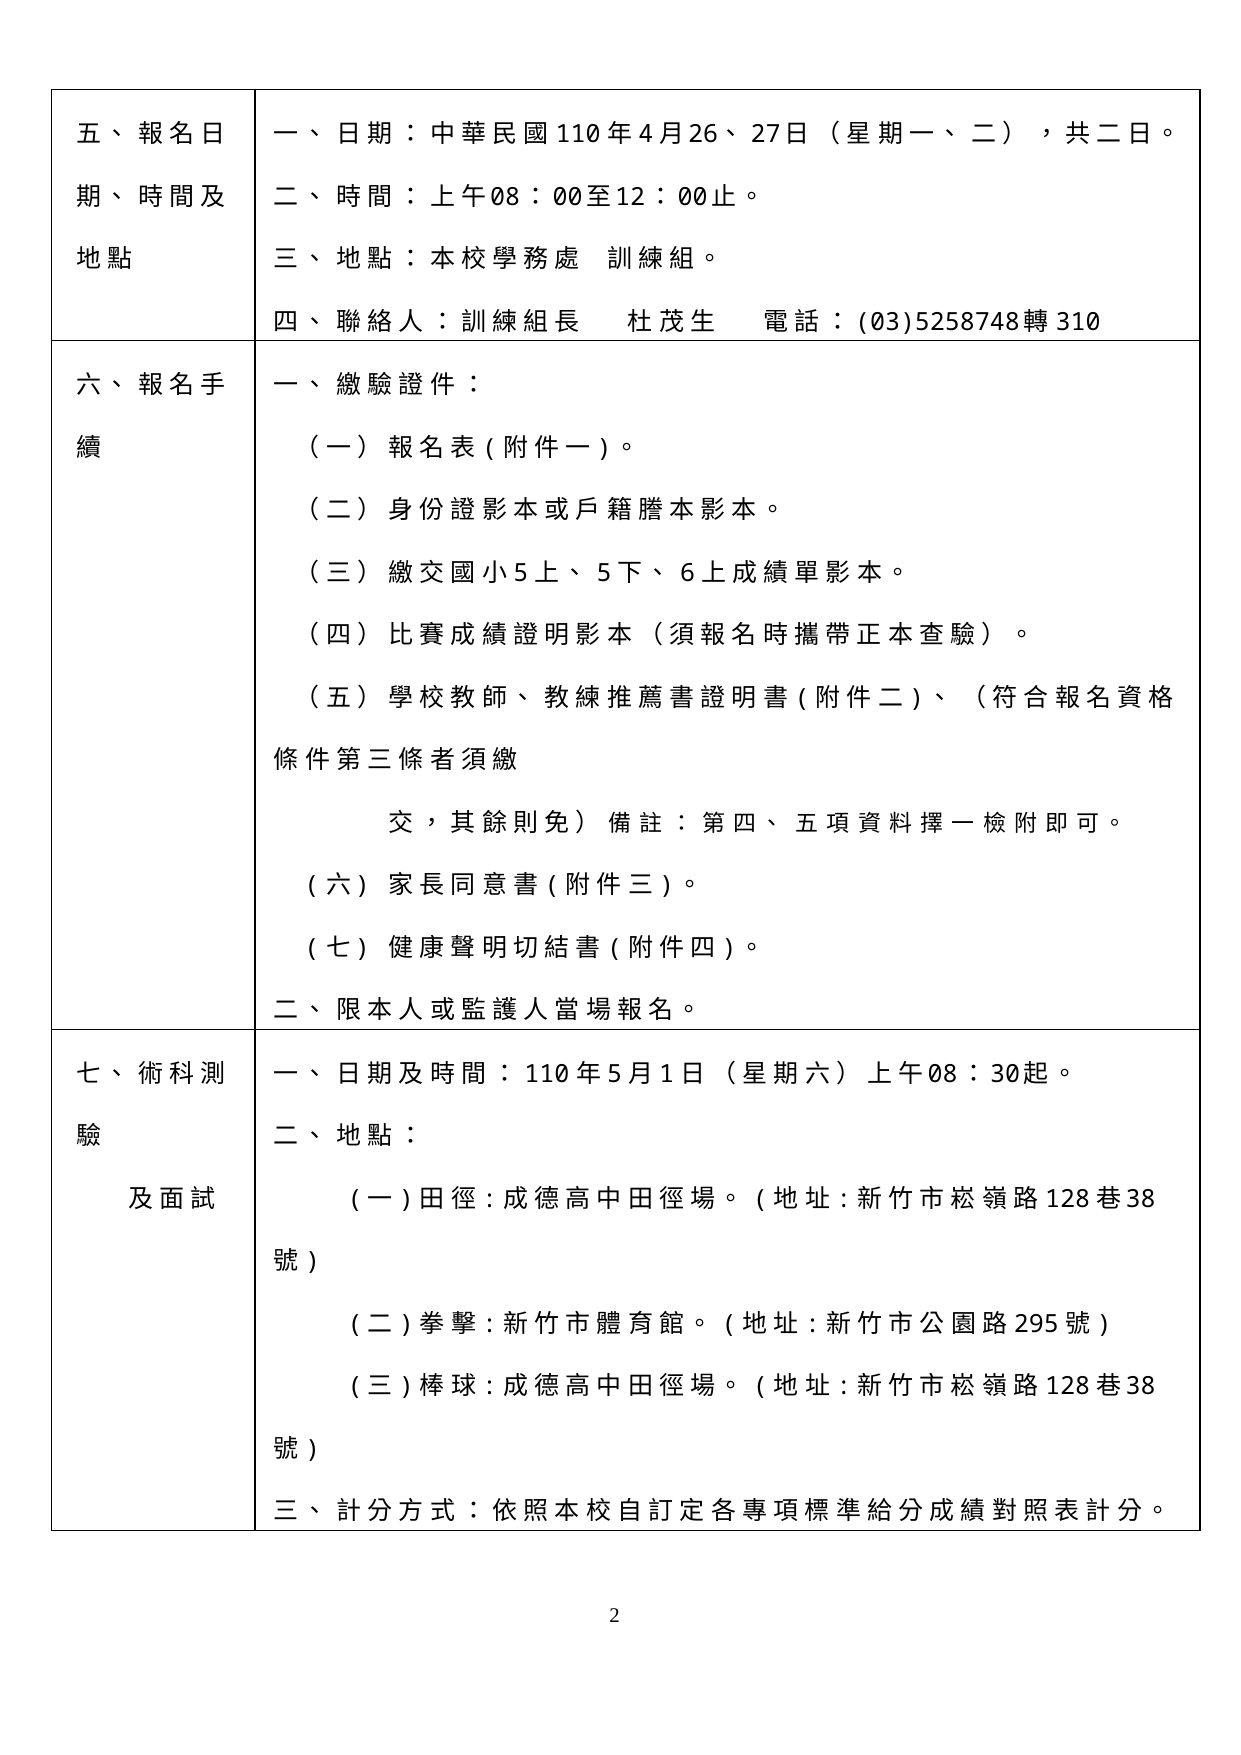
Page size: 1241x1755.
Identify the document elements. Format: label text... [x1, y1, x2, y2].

table_cell 一、日期：中華民國110年4月26、27日（星期一、二），共二日。 二、時間：上午08：00至12：00止。 三、地點：本校學務處 訓練組。 四、聯絡人：訓練組長 杜茂生 電話：(03)5258748轉310 [256, 90, 1199, 340]
table_cell 七、術科測驗 及面試 [52, 1030, 254, 1529]
table_cell 一、日期及時間：110年5月1日（星期六）上午08：30起。 二、地點： (一)田徑:成德高中田徑場。(地址:新竹市崧嶺路128巷38號) (二)拳擊:新竹市體育館。(地址:新竹市公園路295號) (三)棒球:成德高中田徑場。(地址:新竹市崧嶺路128巷38號) 三、計分方式：依照本校自訂定各專項標準給分成績對照表計分。 [256, 1030, 1199, 1529]
table_cell 五、報名日期、時間及地點 [52, 90, 254, 340]
table_cell 一、繳驗證件： （一）報名表(附件一)。 （二）身份證影本或戶籍謄本影本。 （三）繳交國小5上、5下、6上成績單影本。 （四）比賽成績證明影本（須報名時攜帶正本查驗）。 （五）學校教師、教練推薦書證明書(附件二)、（符合報名資格條件第三條者須繳 交，其餘則免）備註：第四、五項資料擇一檢附即可。 (六) 家長同意書(附件三)。 (七) 健康聲明切結書(附件四)。 二、限本人或監護人當場報名。 [256, 341, 1199, 1028]
table_cell 六、報名手續 [52, 341, 254, 1028]
